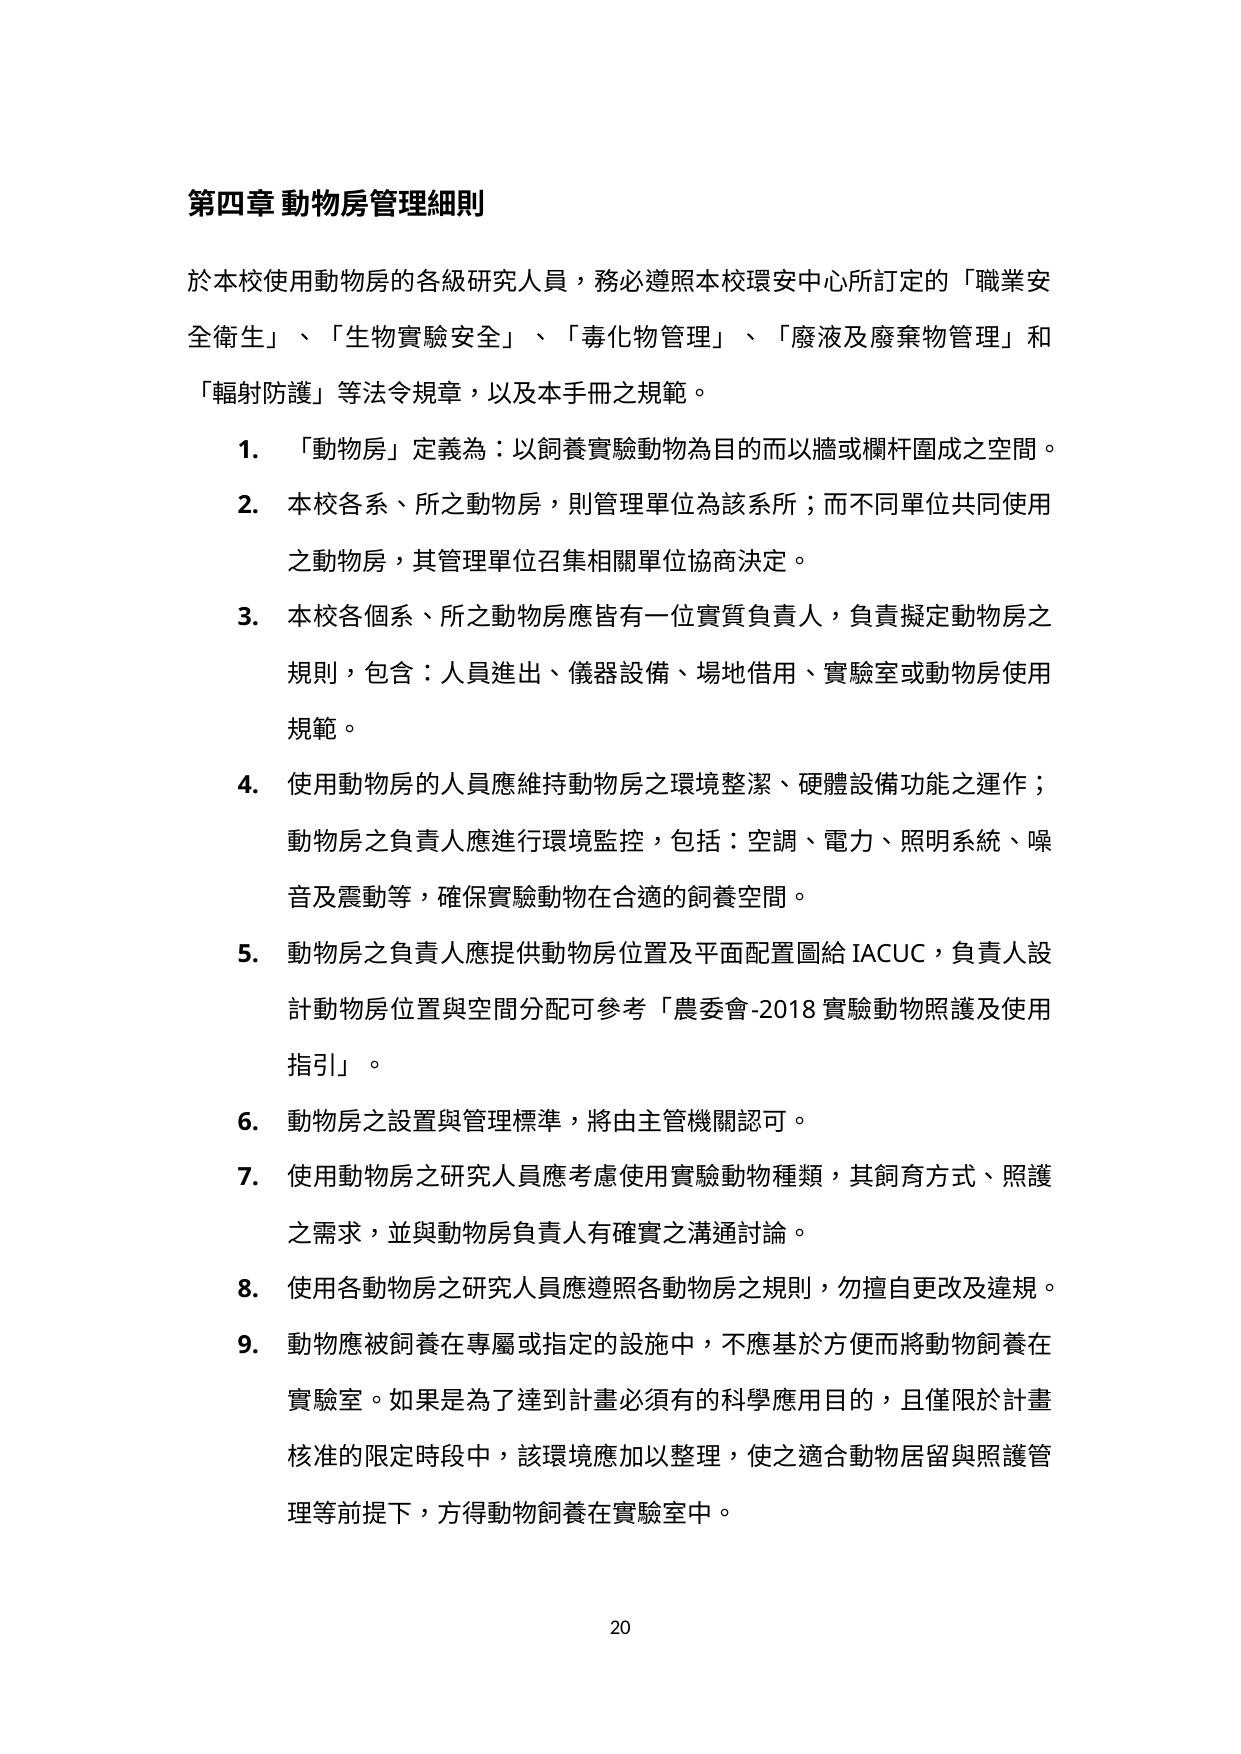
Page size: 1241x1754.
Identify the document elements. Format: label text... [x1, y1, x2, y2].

list 使用動物房的人員應維持動物房之環境整潔、硬體設備功能之運作；動物房之負責人應進行環境監控，包括：空調、電力、照明系統、噪音及震動等，確保實驗動物在合適的飼養空間。 [237, 764, 1053, 914]
list 使用動物房之研究人員應考慮使用實驗動物種類，其飼育方式、照護之需求，並與動物房負責人有確實之溝通討論。 [237, 1156, 1053, 1250]
list 動物房之設置與管理標準，將由主管機關認可。 [237, 1101, 1053, 1138]
list 本校各系、所之動物房，則管理單位為該系所；而不同單位共同使用之動物房，其管理單位召集相關單位協商決定。 [237, 484, 1053, 578]
list 使用各動物房之研究人員應遵照各動物房之規則，勿擅自更改及違規。 [237, 1268, 1053, 1306]
list 「動物房」定義為：以飼養實驗動物為目的而以牆或欄杆圍成之空間。 [237, 429, 1053, 466]
text 於本校使用動物房的各級研究人員，務必遵照本校環安中心所訂定的「職業安全衛生」、「生物實驗安全」、「毒化物管理」、「廢液及廢棄物管理」和「輻射防護」等法令規章，以及本手冊之規範。 [187, 261, 1053, 411]
list 動物房之負責人應提供動物房位置及平面配置圖給IACUC，負責人設計動物房位置與空間分配可參考「農委會-2018實驗動物照護及使用指引」。 [237, 932, 1053, 1082]
list 本校各個系、所之動物房應皆有一位實質負責人，負責擬定動物房之規則，包含：人員進出、儀器設備、場地借用、實驗室或動物房使用規範。 [237, 596, 1053, 746]
text 第四章 動物房管理細則 [187, 164, 1053, 239]
list 動物應被飼養在專屬或指定的設施中，不應基於方便而將動物飼養在實驗室。如果是為了達到計畫必須有的科學應用目的，且僅限於計畫核准的限定時段中，該環境應加以整理，使之適合動物居留與照護管理等前提下，方得動物飼養在實驗室中。 [237, 1324, 1053, 1530]
